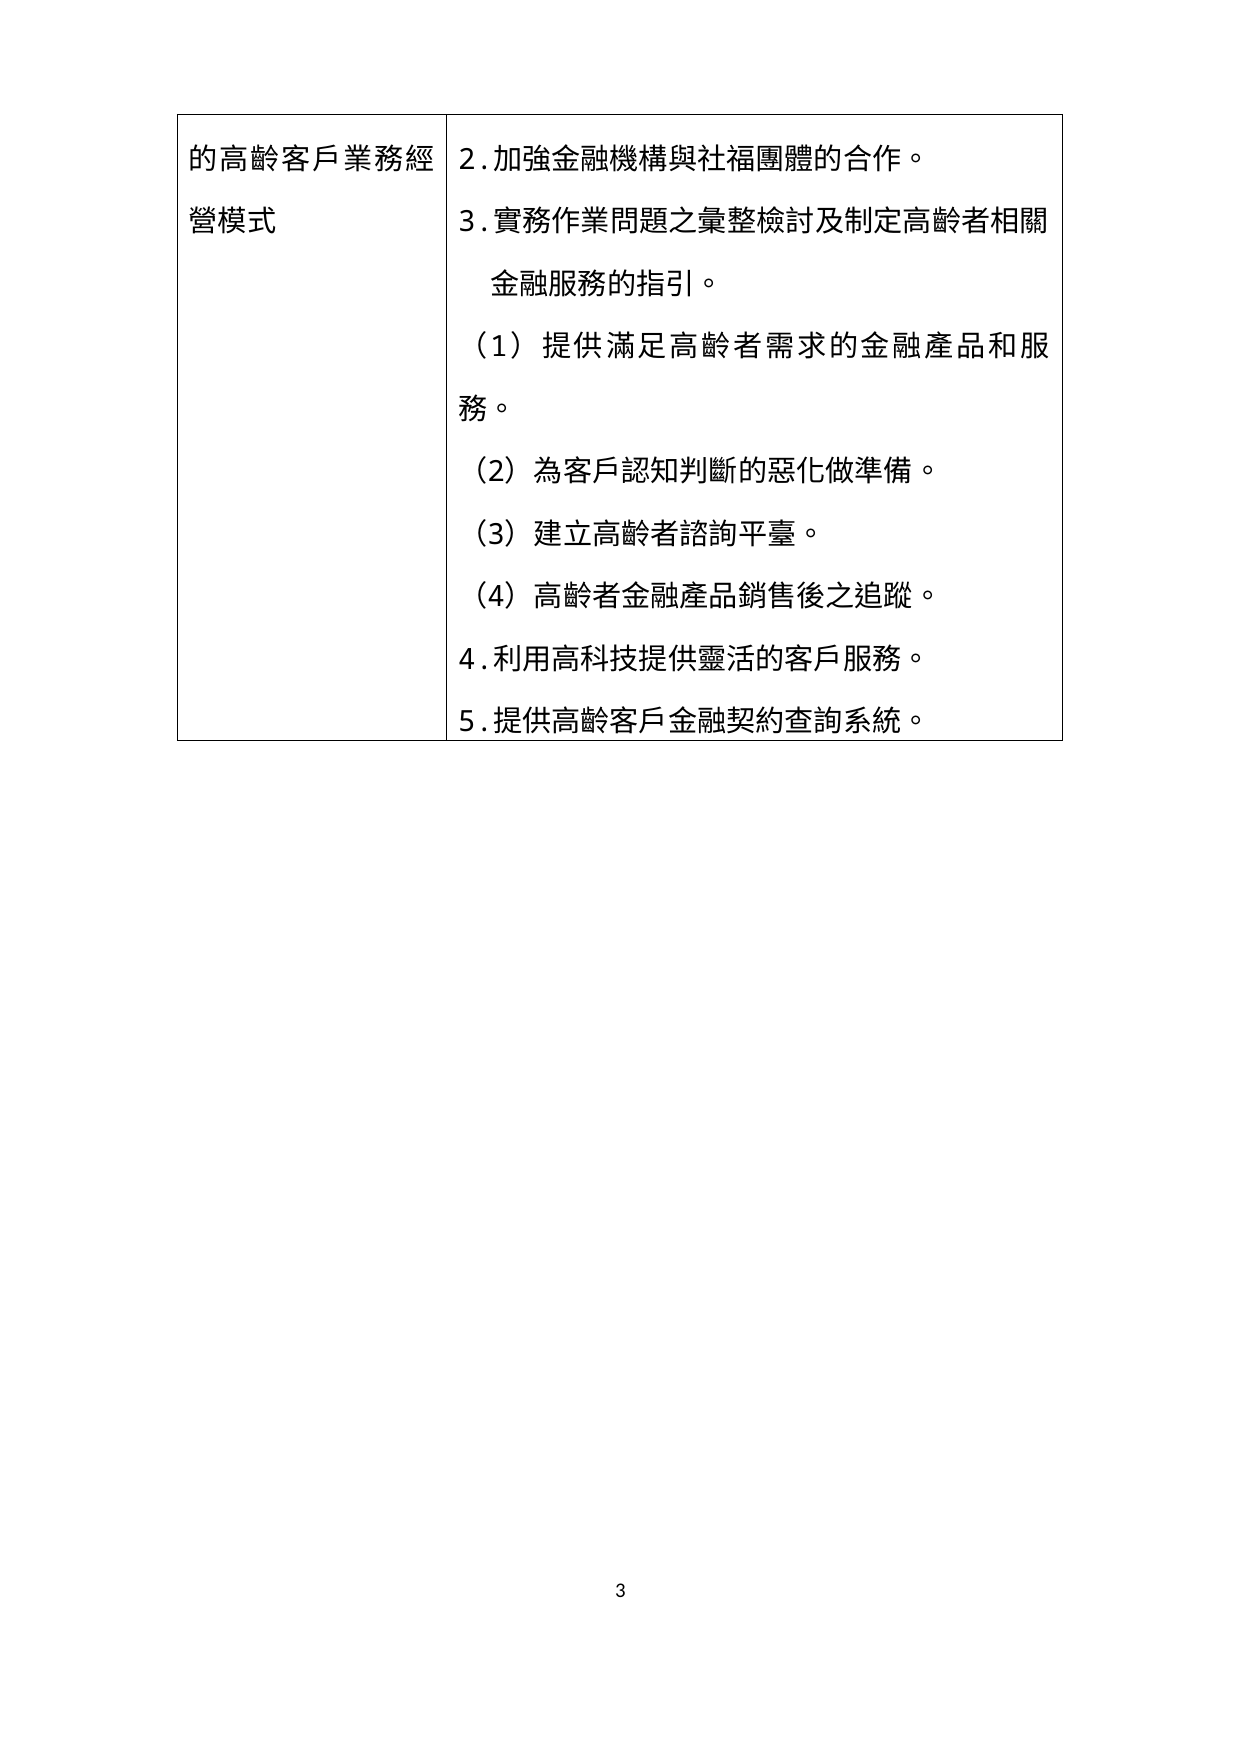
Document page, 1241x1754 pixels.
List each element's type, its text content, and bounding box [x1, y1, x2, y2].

table_cell 2.加強金融機構與社福團體的合作。 3.實務作業問題之彙整檢討及制定高齡者相關金融服務的指引。 （1）提供滿足高齡者需求的金融產品和服務。 （2）為客戶認知判斷的惡化做準備。 （3）建立高齡者諮詢平臺。 （4）高齡者金融產品銷售後之追蹤。 4.利用高科技提供靈活的客戶服務。 5.提供高齡客戶金融契約查詢系統。 [447, 115, 1062, 740]
table_cell 的高齡客戶業務經營模式 [178, 115, 446, 740]
